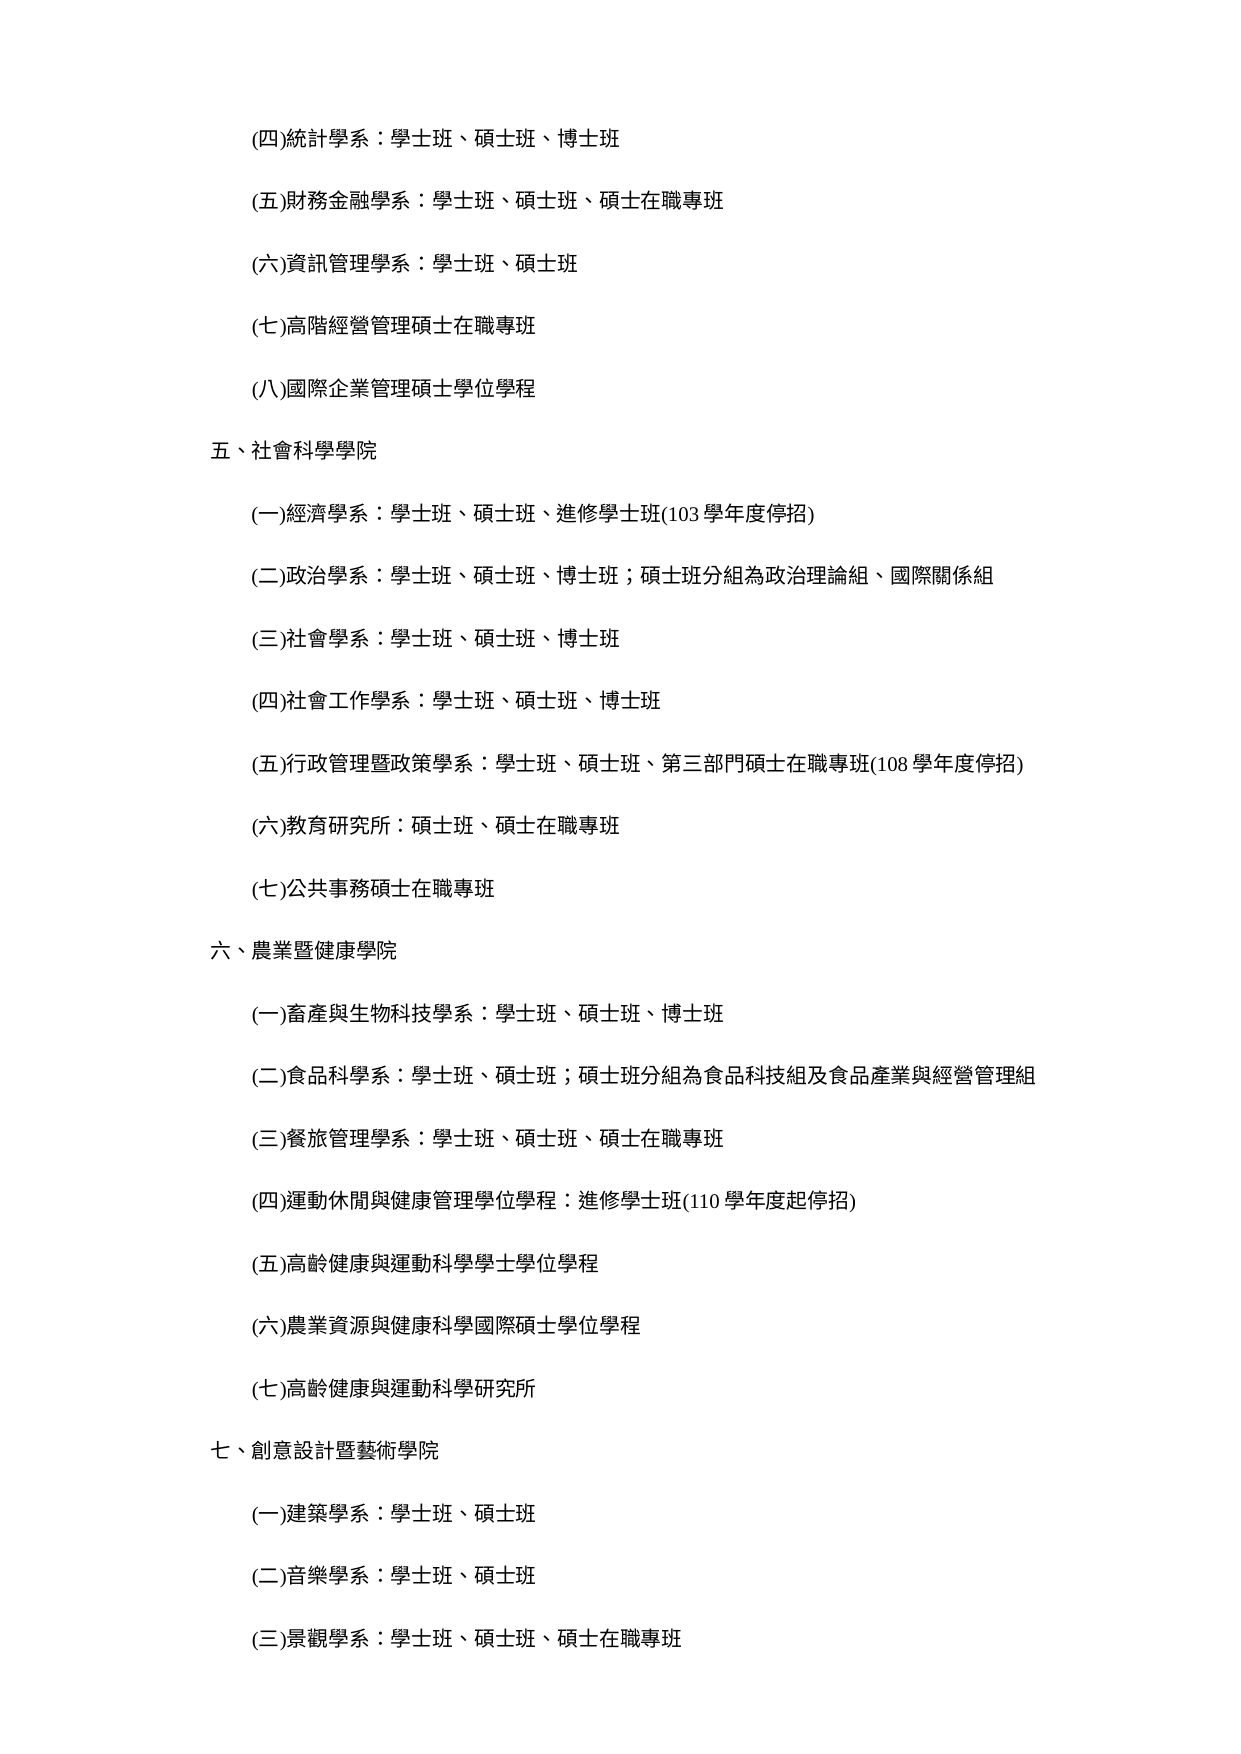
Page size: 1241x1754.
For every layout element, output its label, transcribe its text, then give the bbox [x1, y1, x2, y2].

table_cell (四)統計學系：學士班、碩士班、博士班 (五)財務金融學系：學士班、碩士班、碩士在職專班 (六)資訊管理學系：學士班、碩士班 (七)高階經營管理碩士在職專班 (八)國際企業管理碩士學位學程 五、社會科學學院 (一)經濟學系：學士班、碩士班、進修學士班(103學年度停招) (二)政治學系：學士班、碩士班、博士班；碩士班分組為政治理論組、國際關係組 (三)社會學系：學士班、碩士班、博士班 (四)社會工作學系：學士班、碩士班、博士班 (五)行政管理暨政策學系：學士班、碩士班、第三部門碩士在職專班(108學年度停招) (六)教育研究所：碩士班、碩士在職專班 (七)公共事務碩士在職專班 六、農業暨健康學院 (一)畜產與生物科技學系：學士班、碩士班、博士班 (二)食品科學系：學士班、碩士班；碩士班分組為食品科技組及食品產業與經營管理組 (三)餐旅管理學系：學士班、碩士班、碩士在職專班 (四)運動休閒與健康管理學位學程：進修學士班(110學年度起停招) (五)高齡健康與運動科學學士學位學程 (六)農業資源與健康科學國際碩士學位學程 (七)高齡健康與運動科學研究所 七、創意設計暨藝術學院 (一)建築學系：學士班、碩士班 (二)音樂學系：學士班、碩士班 (三)景觀學系：學士班、碩士班、碩士在職專班 [199, 96, 1174, 1658]
table_cell [45, 96, 199, 1658]
